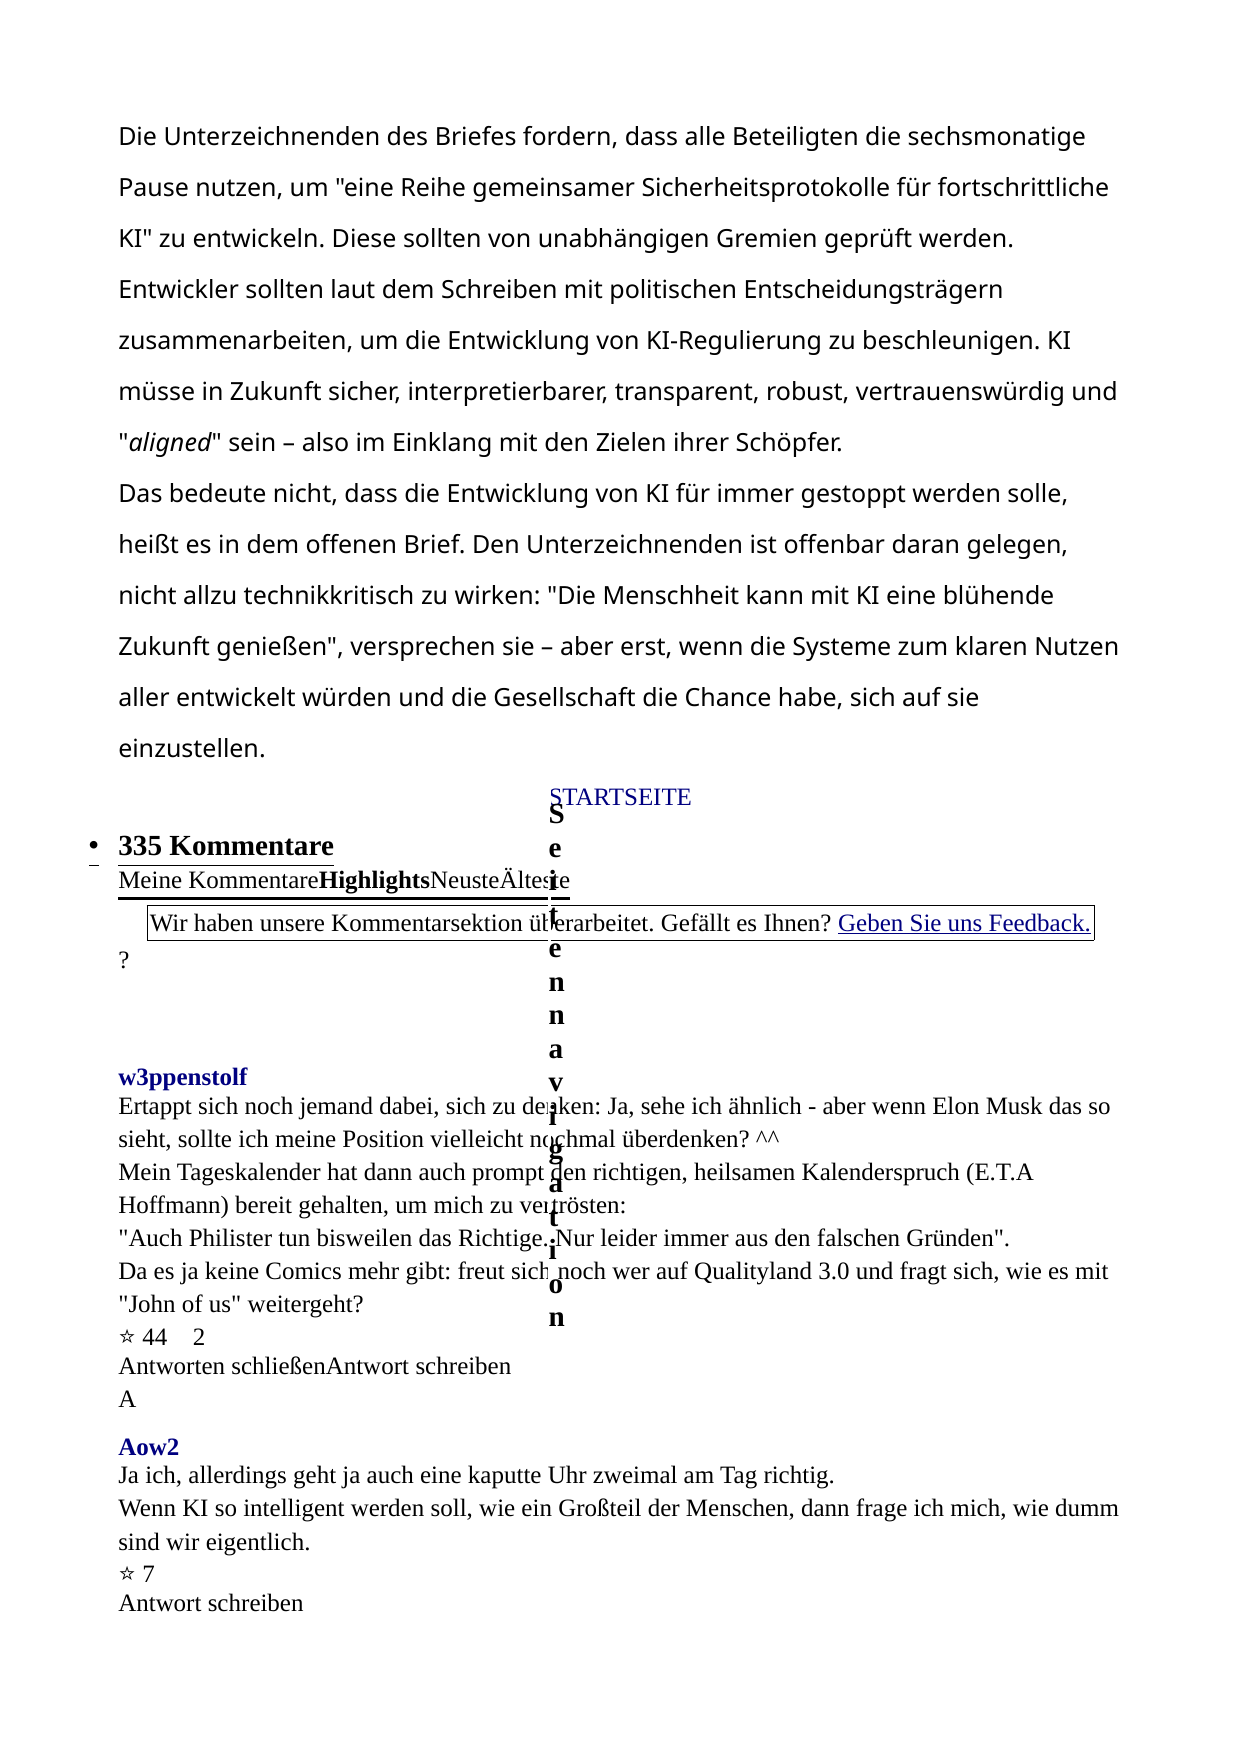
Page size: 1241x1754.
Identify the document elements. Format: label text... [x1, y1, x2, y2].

text Wir haben unsere Kommentarsektion überarbeitet. Gefällt es Ihnen? Geben Sie uns Feedback. [148, 906, 548, 940]
text ? [118, 945, 548, 974]
text Antwort schreiben [118, 1588, 1122, 1617]
subtitle w3ppenstolf [118, 1062, 548, 1091]
text ⭐️ 7 [118, 1559, 1122, 1588]
text Mein Tageskalender hat dann auch prompt den richtigen, heilsamen Kalenderspruch (E.T.A Hoffmann) bereit gehalten, um mich zu vertrösten: "Auch Philister tun bisweilen das Richtige. Nur leider immer aus den falschen Gründen". [118, 1157, 548, 1252]
text ? [551, 945, 1122, 974]
subtitle 335 Kommentare [551, 828, 1122, 865]
text Mein Tageskalender hat dann auch prompt den richtigen, heilsamen Kalenderspruch (E.T.A Hoffmann) bereit gehalten, um mich zu vertrösten: "Auch Philister tun bisweilen das Richtige. Nur leider immer aus den falschen Gründen". [551, 1157, 1122, 1252]
text Antworten schließenAntwort schreiben [118, 1351, 1122, 1380]
text Ertappt sich noch jemand dabei, sich zu denken: Ja, sehe ich ähnlich - aber wenn Elon Musk das so sieht, sollte ich meine Position vielleicht nochmal überdenken? ^^ [551, 1091, 1122, 1153]
text A [118, 1384, 1122, 1413]
text Das bedeute nicht, dass die Entwicklung von KI für immer gestoppt werden solle, heißt es in dem offenen Brief. Den Unterzeichnenden ist offenbar daran gelegen, nicht allzu technikkritisch zu wirken: "Die Menschheit kann mit KI eine blühende Zukunft genießen", versprechen sie – aber erst, wenn die Systeme zum klaren Nutzen aller entwickelt würden und die Gesellschaft die Chance habe, sich auf sie einzustellen. [118, 475, 1122, 765]
text Ertappt sich noch jemand dabei, sich zu denken: Ja, sehe ich ähnlich - aber wenn Elon Musk das so sieht, sollte ich meine Position vielleicht nochmal überdenken? ^^ [118, 1091, 548, 1153]
text Ja ich, allerdings geht ja auch eine kaputte Uhr zweimal am Tag richtig. Wenn KI so intelligent werden soll, wie ein Großteil der Menschen, dann frage ich mich, wie dumm sind wir eigentlich. [118, 1461, 1122, 1555]
text Die Unterzeichnenden des Briefes fordern, dass alle Beteiligten die sechsmonatige Pause nutzen, um "eine Reihe gemeinsamer Sicherheitsprotokolle für fortschrittliche KI" zu entwickeln. Diese sollten von unabhängigen Gremien geprüft werden. Entwickler sollten laut dem Schreiben mit politischen Entscheidungsträgern zusammenarbeiten, um die Entwicklung von KI-Regulierung zu beschleunigen. KI müsse in Zukunft sicher, interpretierbarer, transparent, robust, vertrauenswürdig und "aligned" sein – also im Einklang mit den Zielen ihrer Schöpfer. [118, 118, 1122, 458]
subtitle w3ppenstolf [551, 1062, 1122, 1091]
subtitle Aow2 [118, 1432, 1122, 1461]
text Meine KommentareHighlightsNeusteÄlteste [551, 865, 1122, 900]
text Da es ja keine Comics mehr gibt: freut sich noch wer auf Qualityland 3.0 und fragt sich, wie es mit "John of us" weitergeht? [118, 1256, 548, 1318]
text Da es ja keine Comics mehr gibt: freut sich noch wer auf Qualityland 3.0 und fragt sich, wie es mit "John of us" weitergeht? [551, 1256, 1122, 1318]
text STARTSEITE [118, 782, 1122, 810]
text Wir haben unsere Kommentarsektion überarbeitet. Gefällt es Ihnen? Geben Sie uns Feedback. [551, 906, 1094, 940]
text ⭐️ 44🤨 2 [118, 1322, 1122, 1351]
subtitle 335 Kommentare [118, 828, 548, 865]
text Meine KommentareHighlightsNeusteÄlteste [118, 865, 548, 897]
